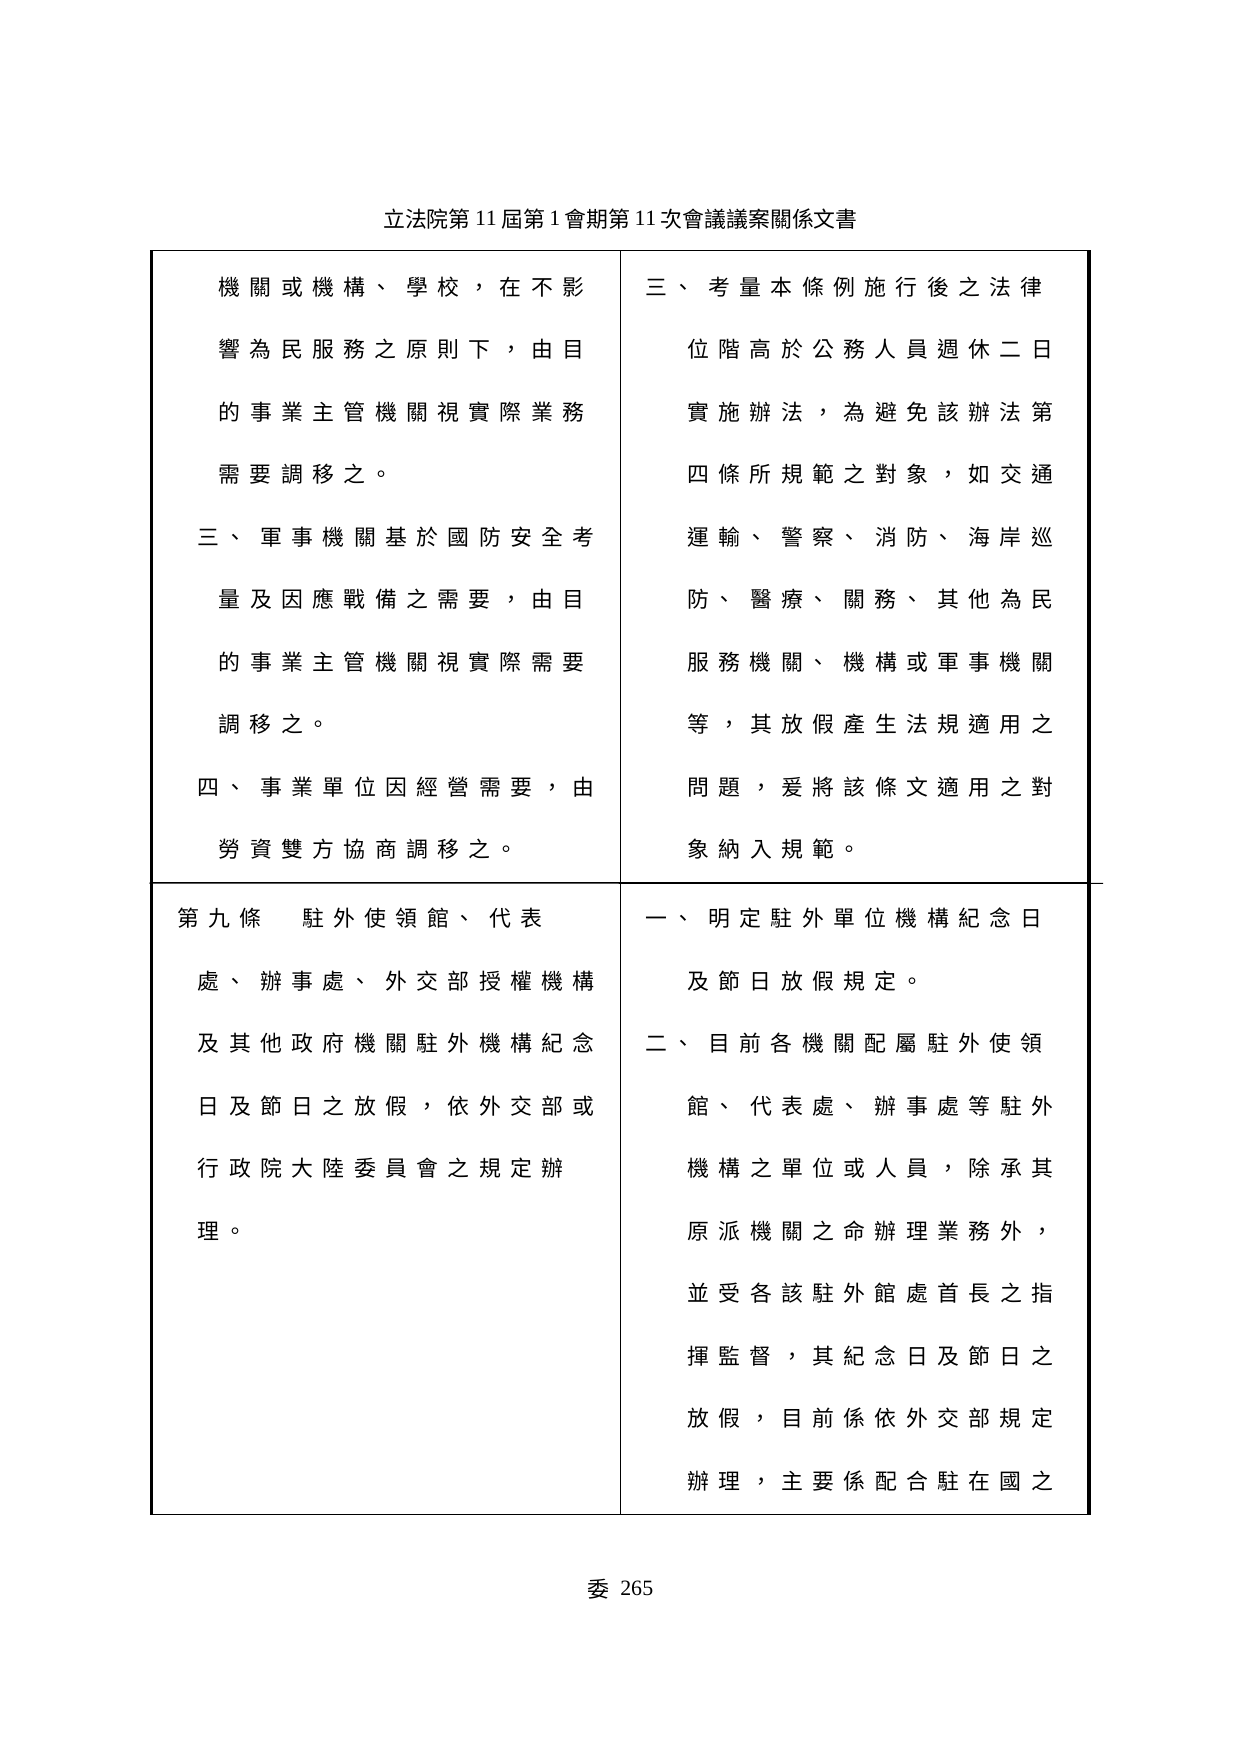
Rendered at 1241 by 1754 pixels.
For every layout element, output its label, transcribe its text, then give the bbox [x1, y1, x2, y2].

table_cell 一、明定駐外單位機構紀念日及節日放假規定。 二、目前各機關配屬駐外使領館、代表處、辦事處等駐外機構之單位或人員，除承其原派機關之命辦理業務外，並受各該駐外館處首長之指揮監督，其紀念日及節日之放假，目前係依外交部規定辦理，主要係配合駐在國之 [621, 884, 1087, 1514]
table_cell 一、明定特殊職種需要及為民服務之行政機關學校放假之調移規定。 二、鑒於特殊職種需要及各行業經營需求有別，爰明定第四條、第六及第七條之放假日，得由勞資雙方協商或目的事業機關調移之。第四款之「事業單位」，包括公、民營事業單位在內。 三、考量本條例施行後之法律位階高於公務人員週休二日實施辦法，為避免該辦法第四條所規範之對象，如交通運輸、警察、消防、海岸巡防、醫療、關務、其他為民服務機關、機構或軍事機關等，其放假產生法規適用之問題，爰將該條文適用之對象納入規範。 [621, 251, 1087, 882]
table_cell 第九條 駐外使領館、代表處、辦事處、外交部授權機構及其他政府機關駐外機構紀念日及節日之放假，依外交部或行政院大陸委員會之規定辦理。 [153, 884, 620, 1514]
table_cell 第八條 本條例第四條、第六條及前條放假日之調移，情形特殊者得依下列規定辦理： 一、交通運輸、警察、消防、海岸巡防、醫療、關務、矯正等全年無休實施輪班、輪休制度之政府機關或機構，由目的事業主管機關調移之。 二、前款以外為民服務之政府機關或機構、學校，在不影響為民服務之原則下，由目的事業主管機關視實際業務需要調移之。 三、軍事機關基於國防安全考量及因應戰備之需要，由目的事業主管機關視實際需要調移之。 四、事業單位因經營需要，由勞資雙方協商調移之。 [153, 251, 620, 882]
